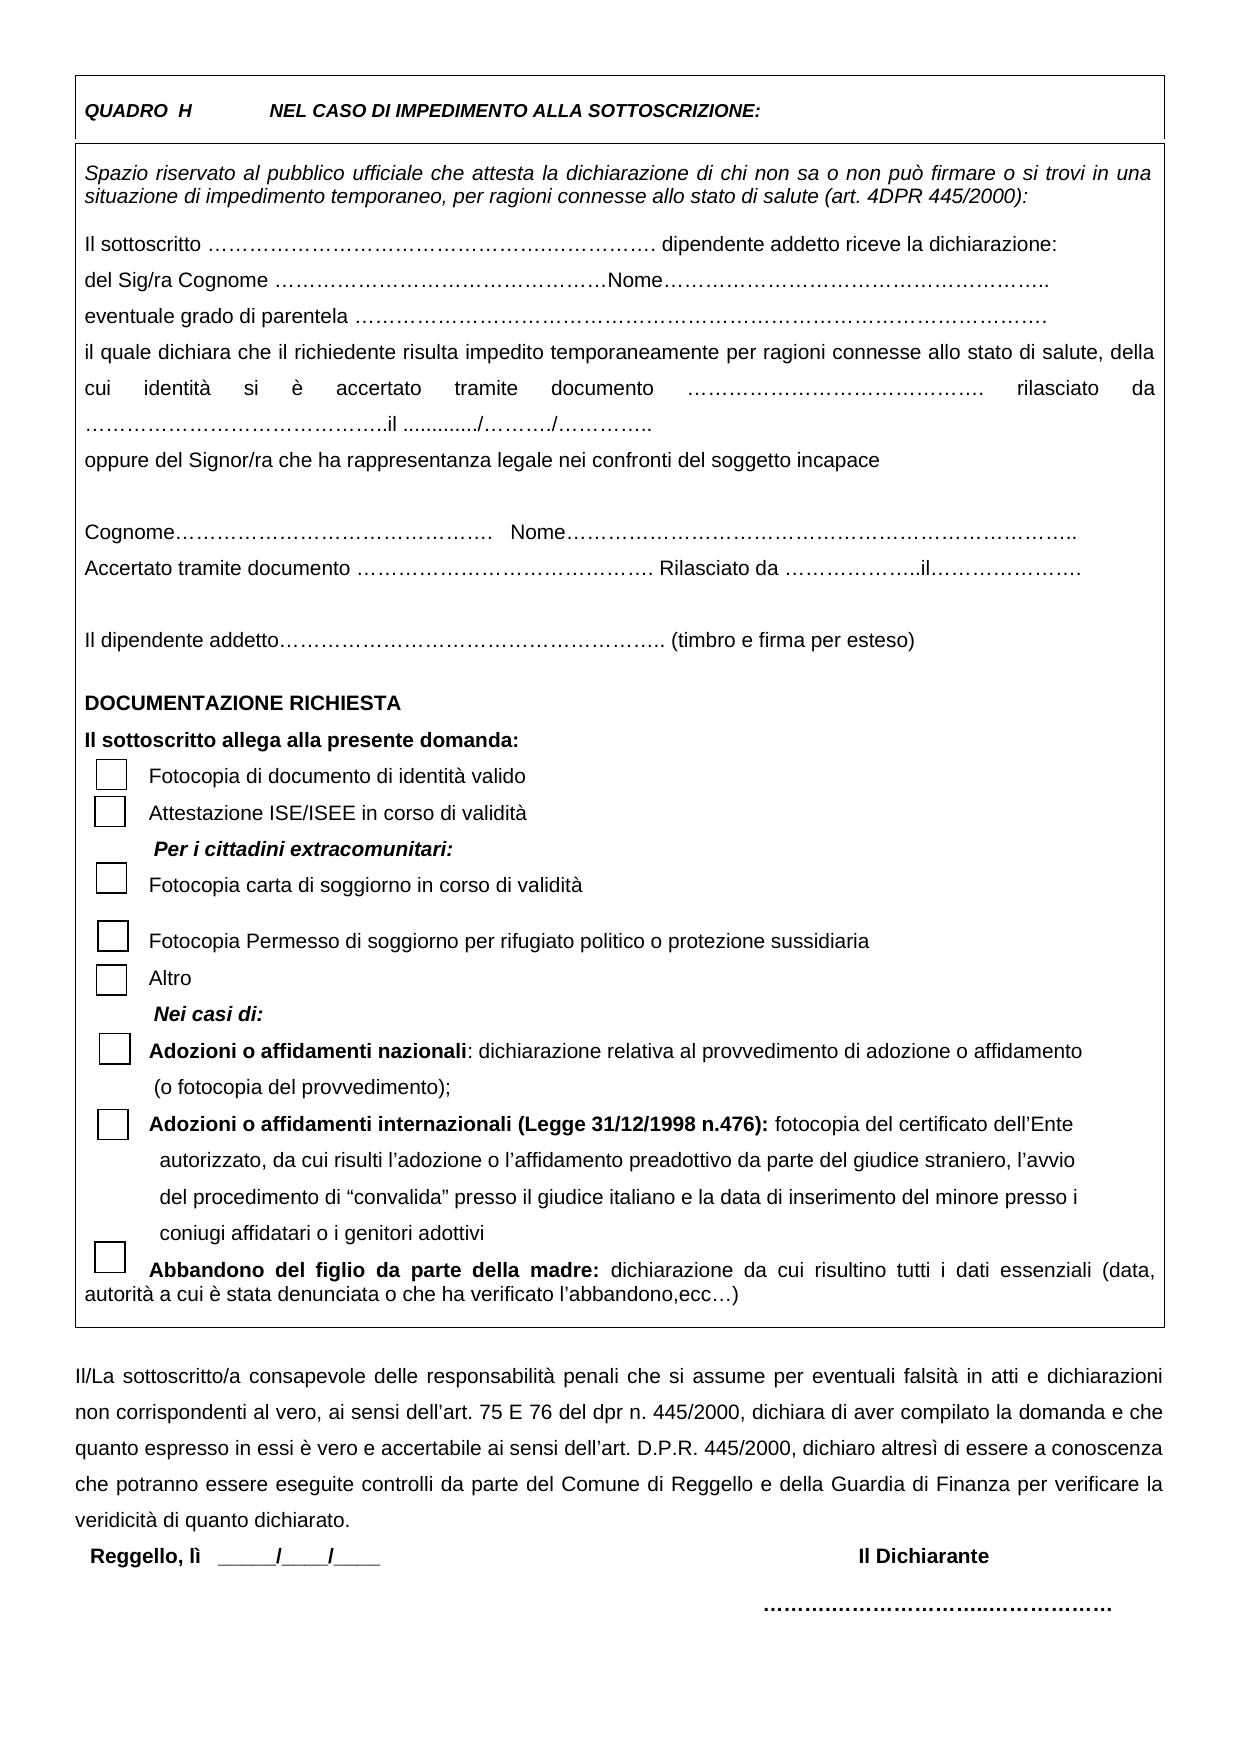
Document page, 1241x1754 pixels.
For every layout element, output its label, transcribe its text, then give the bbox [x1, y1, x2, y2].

text Il dipendente addetto……………………………………………….. (timbro e firma per esteso) [76, 610, 1164, 652]
text Nei casi di: [76, 987, 1164, 1023]
text eventuale grado di parentela ………………………………………………………………………………………. [76, 286, 1164, 322]
text del Sig/ra Cognome …………………………………………Nome……………………………………………….. [76, 251, 1164, 286]
text (o fotocopia del provvedimento); [76, 1059, 1164, 1096]
text Abbandono del figlio da parte della madre: dichiarazione da cui risultino tutti i dati essenziali (data, autorità a cui è stata denunciata o che ha verificato l’abbandono,ecc…) [76, 1242, 1164, 1305]
text Adozioni o affidamenti nazionali: dichiarazione relativa al provvedimento di adozione o affidamento [76, 1023, 1164, 1059]
text coniugi affidatari o i genitori adottivi [76, 1205, 1164, 1242]
text del procedimento di “convalida” presso il giudice italiano e la data di inserimento del minore presso i [76, 1169, 1164, 1205]
text Fotocopia Permesso di soggiorno per rifugiato politico o protezione sussidiaria [76, 914, 1164, 950]
text QUADRO H NEL CASO DI IMPEDIMENTO ALLA SOTTOSCRIZIONE: [76, 97, 1164, 121]
text Attestazione ISE/ISEE in corso di validità [76, 785, 1164, 821]
text oppure del Signor/ra che ha rappresentanza legale nei confronti del soggetto incapace [76, 430, 1164, 472]
text Il/La sottoscritto/a consapevole delle responsabilità penali che si assume per eventuali falsità in atti e dichiarazioni non corrispondenti al vero, ai sensi dell’art. 75 E 76 del dpr n. 445/2000, dichiara di aver compilato la domanda e che quanto espresso in essi è vero e accertabile ai sensi dell’art. D.P.R. 445/2000, dichiaro altresì di essere a conoscenza che potranno essere eseguite controlli da parte del Comune di Reggello e della Guardia di Finanza per verificare la veridicità di quanto dichiarato. [75, 1364, 1165, 1532]
text Cognome………………………………………. Nome……………………………………………………………….. [76, 502, 1164, 538]
text Adozioni o affidamenti internazionali (Legge 31/12/1998 n.476): fotocopia del certificato dell’Ente [76, 1096, 1164, 1132]
text Fotocopia carta di soggiorno in corso di validità [76, 858, 1164, 897]
text Fotocopia di documento di identità valido [76, 748, 1164, 785]
text Per i cittadini extracomunitari: [76, 821, 1164, 858]
text il quale dichiara che il richiedente risulta impedito temporaneamente per ragioni connesse allo stato di salute, della cui identità si è accertato tramite documento ……………………………………. rilasciato da ……………………………………..il ............./………./………….. [76, 322, 1164, 430]
text autorizzato, da cui risulti l’adozione o l’affidamento preadottivo da parte del giudice straniero, l’avvio [76, 1132, 1164, 1169]
text DOCUMENTAZIONE RICHIESTA [76, 675, 1164, 712]
text Il sottoscritto ………………………………………….……………. dipendente addetto riceve la dichiarazione: [76, 214, 1164, 251]
text Reggello, lì _____/____/____ Il Dichiarante [90, 1544, 1165, 1568]
text Il sottoscritto allega alla presente domanda: [76, 712, 1164, 748]
text ……….…………………..……………… [710, 1592, 1165, 1616]
text Spazio riservato al pubblico ufficiale che attesta la dichiarazione di chi non sa o non può firmare o si trovi in una situazione di impedimento temporaneo, per ragioni connesse allo stato di salute (art. 4DPR 445/2000): [76, 144, 1164, 208]
text Accertato tramite documento ……………………………………. Rilasciato da ………………..il…………………. [76, 538, 1164, 580]
text Altro [76, 950, 1164, 987]
